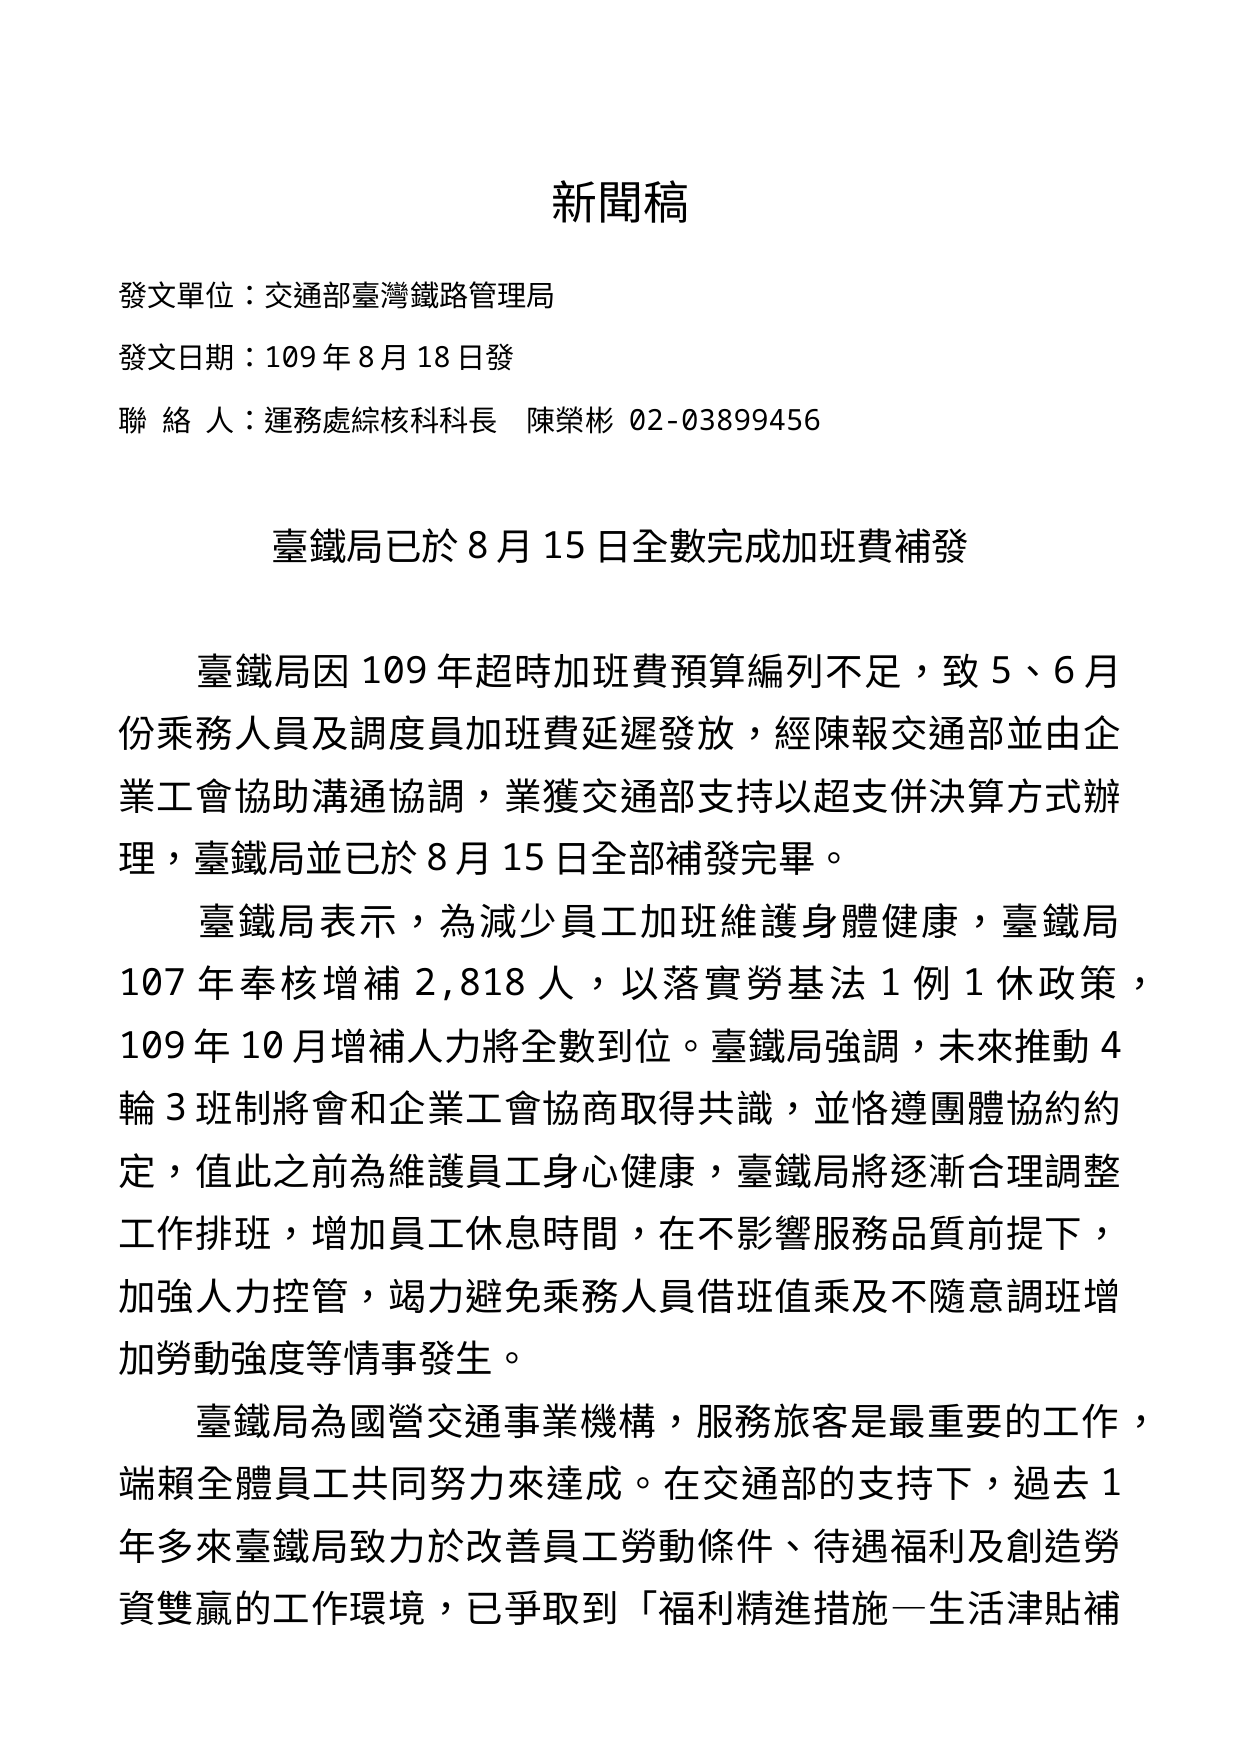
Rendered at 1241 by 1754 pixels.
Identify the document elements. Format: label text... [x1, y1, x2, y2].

text 聯 絡 人：運務處綜核科科長 陳榮彬 02-03899456 [118, 377, 1122, 439]
text 臺鐵局為國營交通事業機構，服務旅客是最重要的工作，端賴全體員工共同努力來達成。在交通部的支持下，過去1年多來臺鐵局致力於改善員工勞動條件、待遇福利及創造勞資雙贏的工作環境，已爭取到「福利精進措施―生活津貼補助」，該方案截至目前為止已經嘉惠了1,549位員工，申領總金額達3千8百多萬元；另持續改善員工工作環境，共已編列1.75億元預算執行辦公空間及備勤宿舍之改善，預計今年底前可完成233處房舍改善，這些均為勞資雙方共同努力的成果；未來臺鐵局仍將持續加強對於員工福利改善及照顧措施，並攜手共同為社會大眾提供更優質的服務。 [118, 1377, 1122, 1627]
text 臺鐵局因109年超時加班費預算編列不足，致5、6月份乘務人員及調度員加班費延遲發放，經陳報交通部並由企業工會協助溝通協調，業獲交通部支持以超支併決算方式辦理，臺鐵局並已於8月15日全部補發完畢。 [118, 627, 1122, 877]
text 臺鐵局已於8月15日全數完成加班費補發 [118, 502, 1122, 564]
text 發文單位：交通部臺灣鐵路管理局 [118, 252, 1122, 314]
text 新聞稿 [118, 127, 1122, 252]
text 臺鐵局表示，為減少員工加班維護身體健康，臺鐵局107年奉核增補2,818人，以落實勞基法1例1休政策，109年10月增補人力將全數到位。臺鐵局強調，未來推動4輪3班制將會和企業工會協商取得共識，並恪遵團體協約約定，值此之前為維護員工身心健康，臺鐵局將逐漸合理調整工作排班，增加員工休息時間，在不影響服務品質前提下，加強人力控管，竭力避免乘務人員借班值乘及不隨意調班增加勞動強度等情事發生。 [118, 877, 1122, 1377]
text 發文日期：109年8月18日發 [118, 314, 1122, 377]
